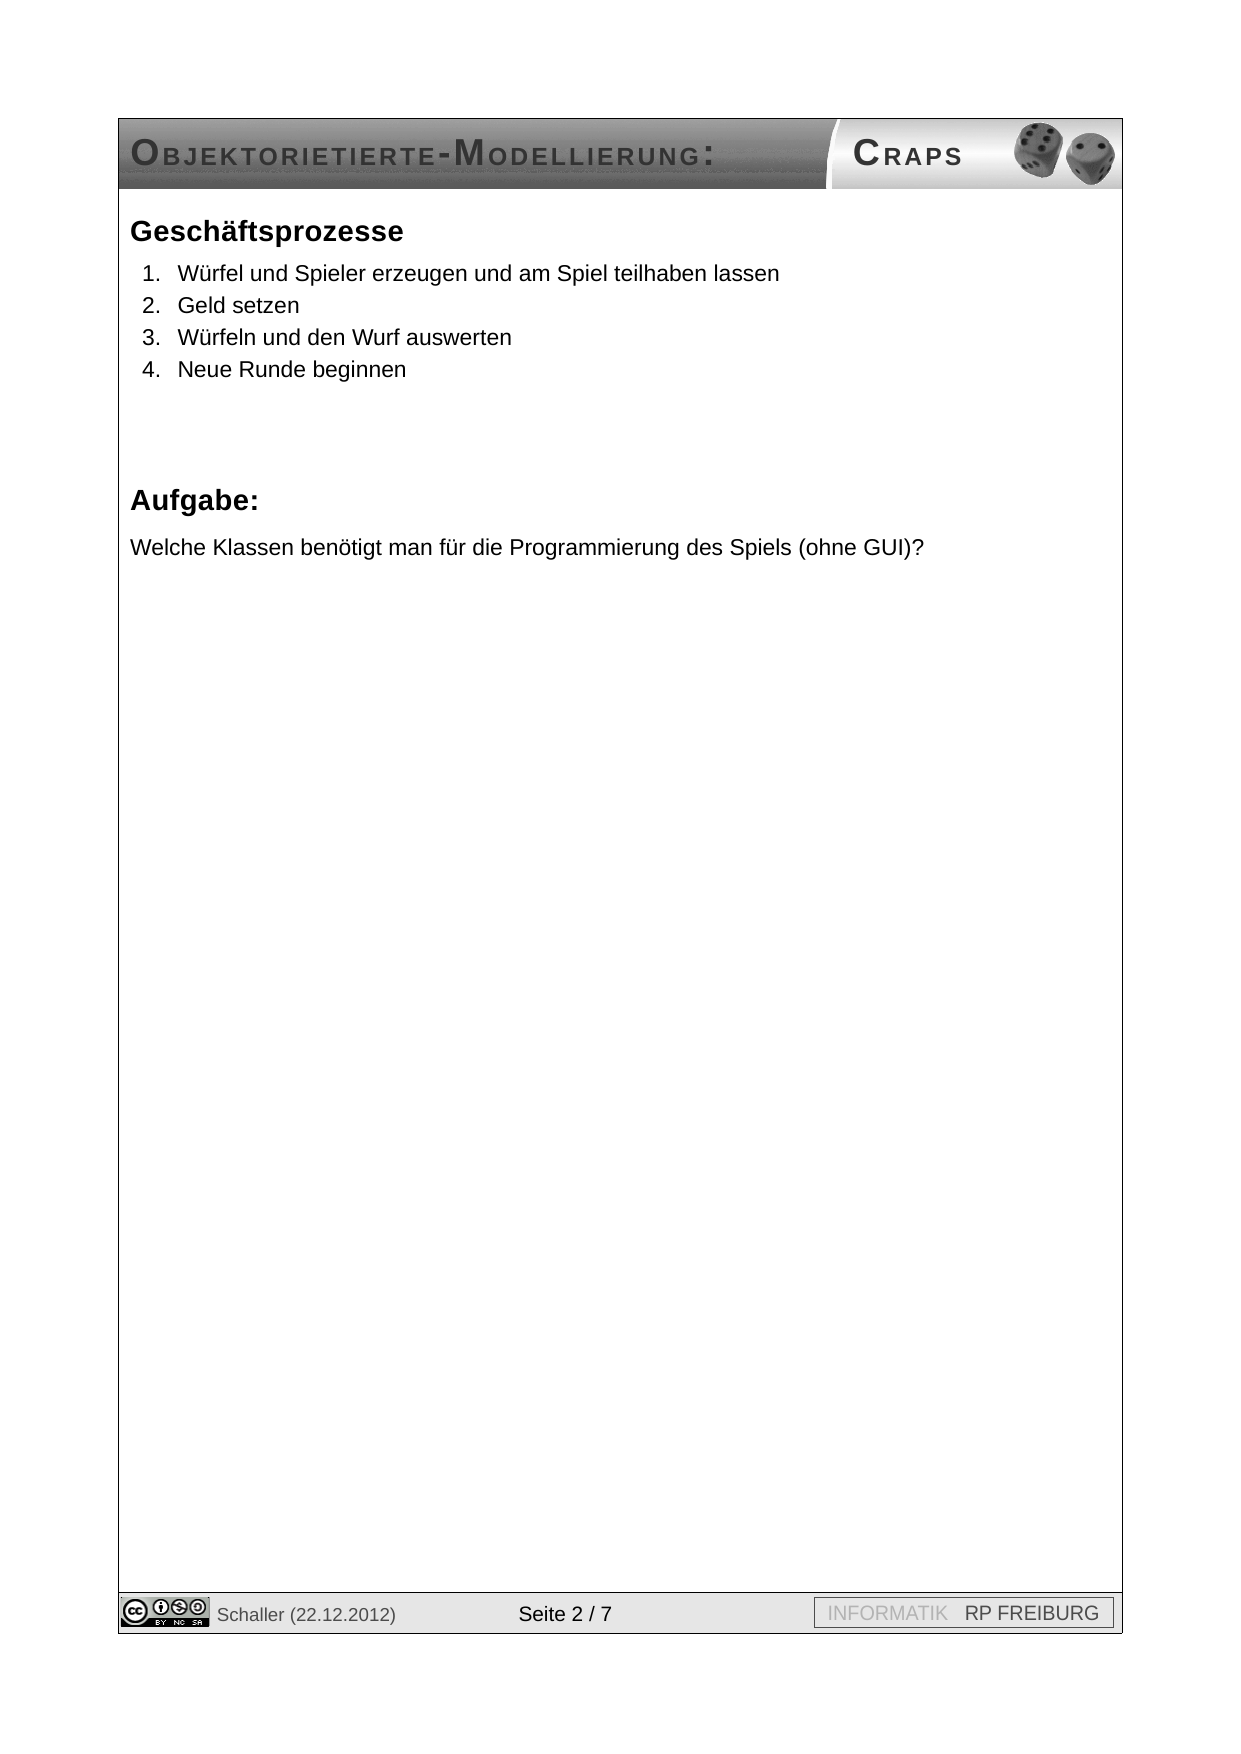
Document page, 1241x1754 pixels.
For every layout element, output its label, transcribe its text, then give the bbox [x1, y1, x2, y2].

text Welche Klassen benötigt man für die Programmierung des Spiels (ohne GUI)? [130, 534, 1110, 560]
picture [119, 119, 1122, 191]
list Neue Runde beginnen [142, 356, 1087, 383]
text Geschäftsprozesse [130, 214, 1110, 248]
text Aufgabe: [130, 483, 1110, 516]
list Würfel und Spieler erzeugen und am Spiel teilhaben lassen [142, 259, 1087, 286]
list Würfeln und den Wurf auswerten [142, 324, 1087, 351]
picture [120, 1597, 210, 1627]
list Geld setzen [142, 292, 1087, 318]
